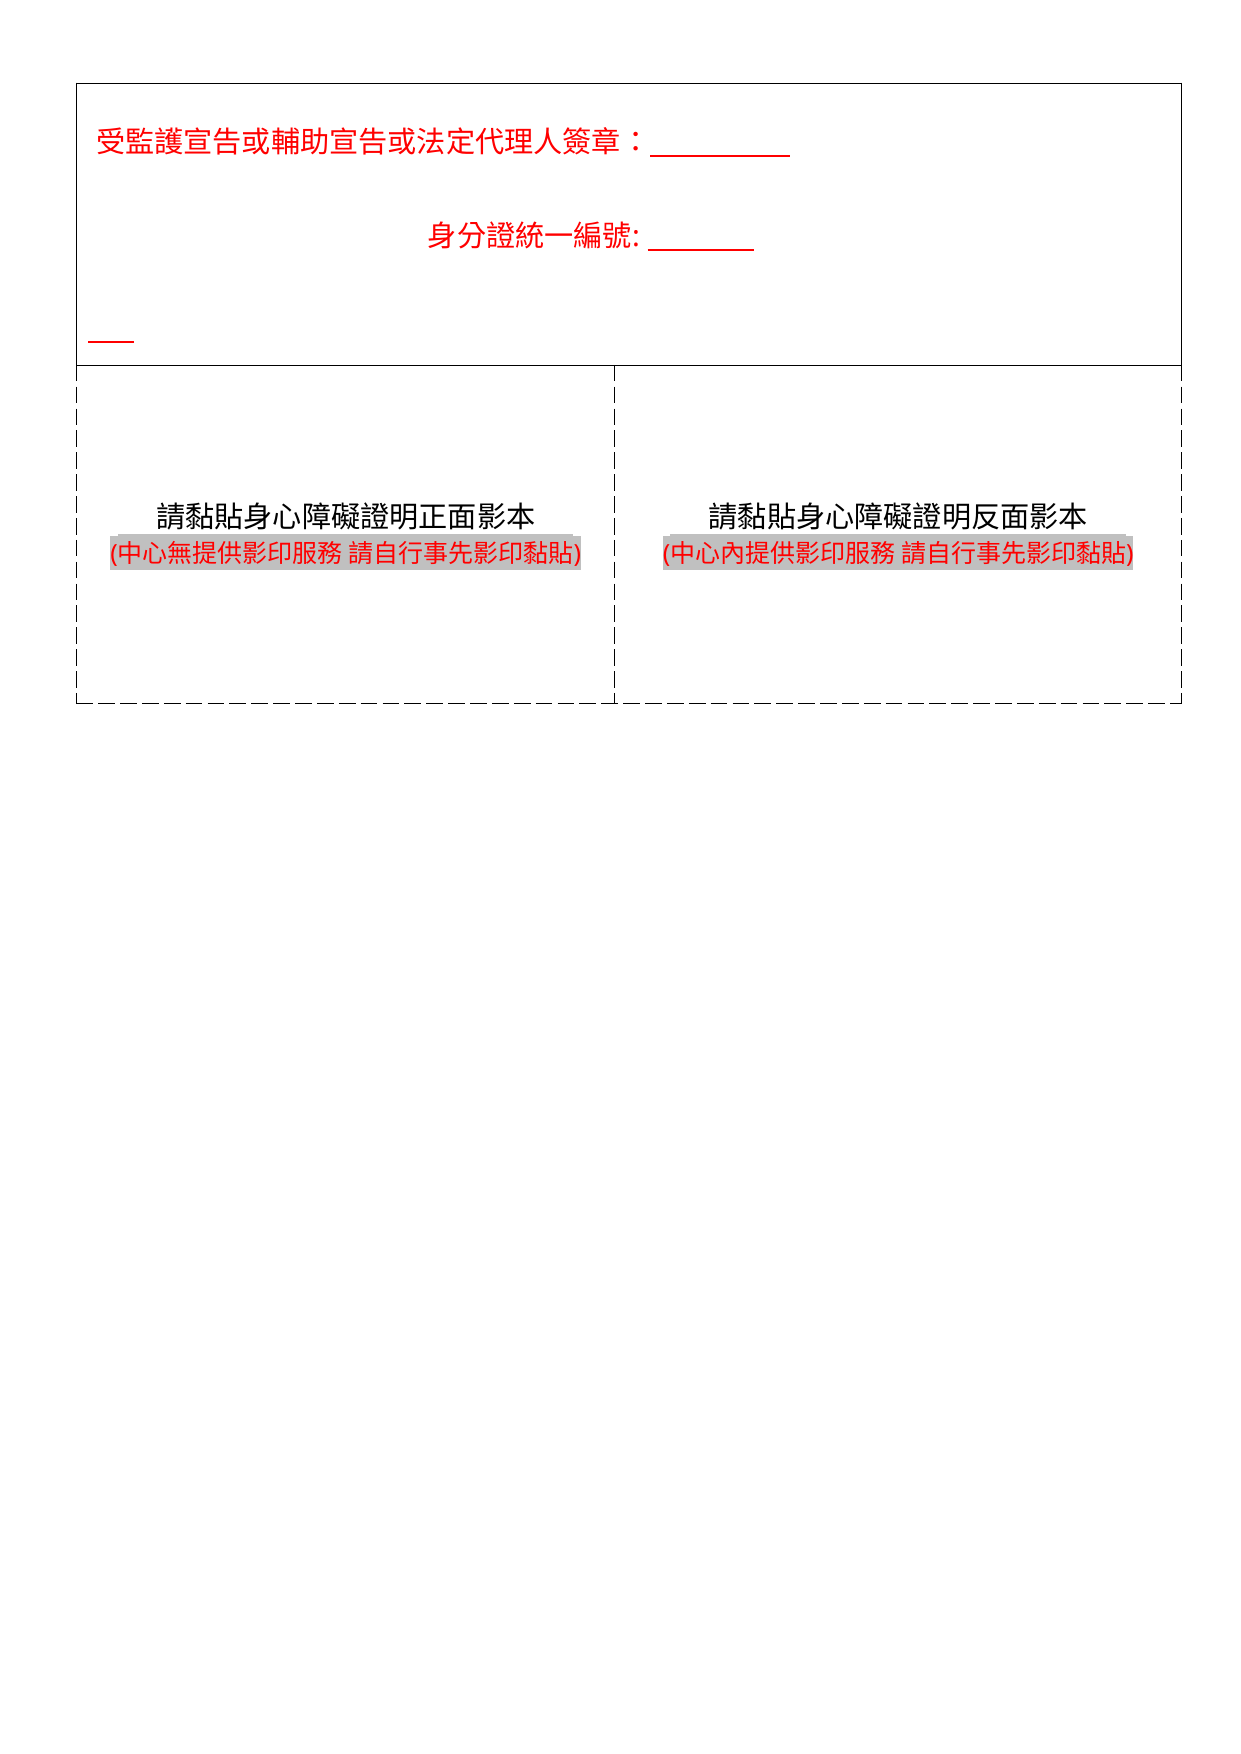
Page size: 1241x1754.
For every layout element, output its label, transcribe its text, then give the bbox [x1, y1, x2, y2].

table_cell 請黏貼身心障礙證明反面影本 (中心內提供影印服務 請自行事先影印黏貼) [614, 366, 1182, 703]
table_header 受監護宣告或輔助宣告或法定代理人簽章： 身分證統一編號: [77, 84, 1181, 365]
table_cell 請黏貼身心障礙證明正面影本 (中心無提供影印服務 請自行事先影印黏貼) [77, 366, 614, 703]
